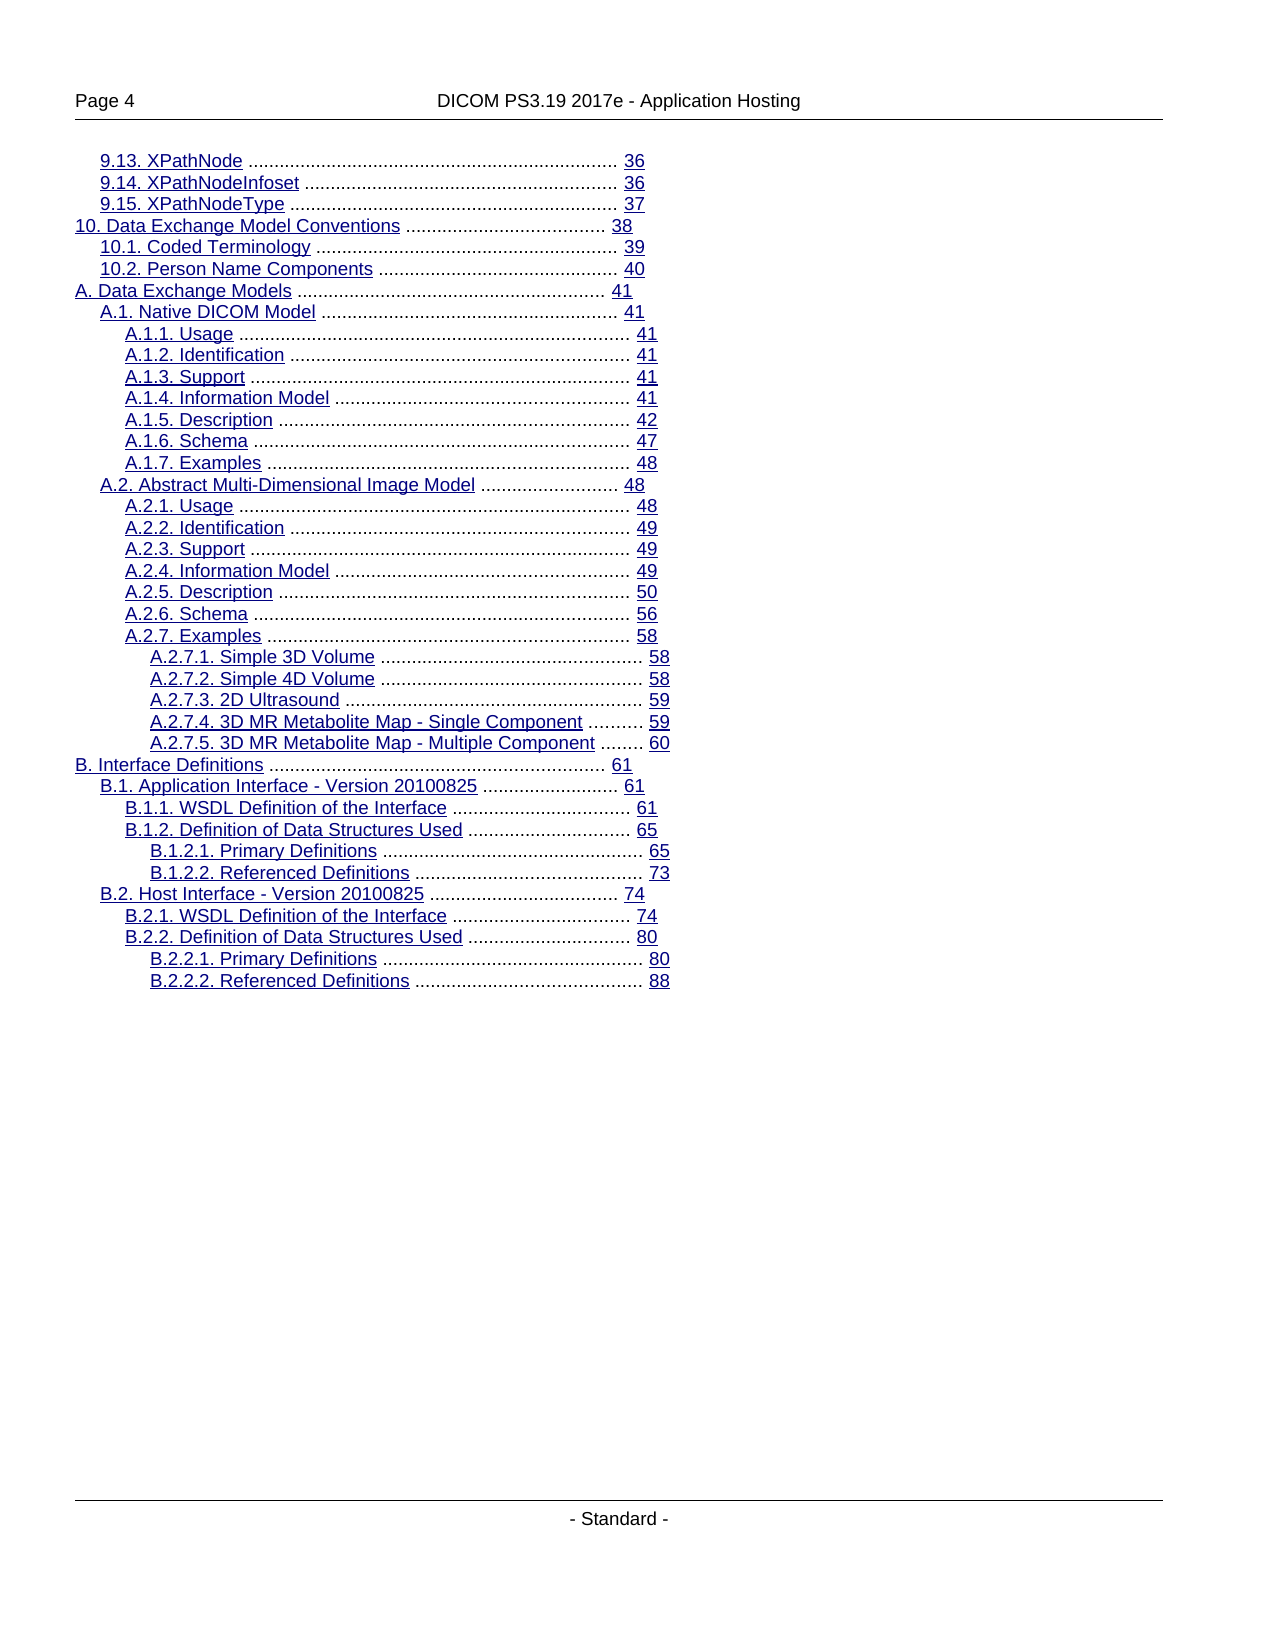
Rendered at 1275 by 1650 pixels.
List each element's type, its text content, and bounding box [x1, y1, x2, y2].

text A.1.4. Information Model 0 [125, 387, 1137, 409]
text A.2.7. Examples 0 [125, 624, 1137, 646]
text A.2.7.1. Simple 3D Volume 0 [150, 646, 1137, 667]
text A. Data Exchange Models 0 [75, 279, 1137, 301]
text 10. Data Exchange Model Conventions 0 [75, 215, 1137, 236]
text B.2.2.1. Primary Definitions 0 [150, 948, 1137, 969]
text A.1. Native DICOM Model 0 [100, 301, 1137, 322]
text A.2.6. Schema 0 [125, 603, 1137, 624]
text 9.13. XPathNode 0 [100, 150, 1137, 172]
text A.1.5. Description 0 [125, 409, 1137, 430]
text A.1.1. Usage 0 [125, 322, 1137, 344]
text B. Interface Definitions 0 [75, 754, 1137, 775]
text A.2.7.4. 3D MR Metabolite Map - Single Component 0 [150, 711, 1137, 732]
text A.2.1. Usage 0 [125, 495, 1137, 517]
text A.2.3. Support 0 [125, 538, 1137, 560]
text B.1.2.1. Primary Definitions 0 [150, 840, 1137, 862]
text B.1.2.2. Referenced Definitions 0 [150, 862, 1137, 883]
text A.1.3. Support 0 [125, 366, 1137, 387]
text B.1. Application Interface - Version 20100825 0 [100, 775, 1137, 797]
text A.2.7.2. Simple 4D Volume 0 [150, 667, 1137, 689]
text 10.1. Coded Terminology 0 [100, 236, 1137, 258]
text A.2.2. Identification 0 [125, 517, 1137, 538]
text A.1.2. Identification 0 [125, 344, 1137, 366]
text B.1.2. Definition of Data Structures Used 0 [125, 818, 1137, 840]
text B.2.1. WSDL Definition of the Interface 0 [125, 905, 1137, 926]
text B.2. Host Interface - Version 20100825 0 [100, 883, 1137, 905]
text 9.14. XPathNodeInfoset 0 [100, 172, 1137, 193]
text 9.15. XPathNodeType 0 [100, 193, 1137, 215]
text A.2.4. Information Model 0 [125, 560, 1137, 581]
text B.2.2. Definition of Data Structures Used 0 [125, 926, 1137, 948]
text A.2. Abstract Multi-Dimensional Image Model 0 [100, 473, 1137, 495]
text A.2.7.3. 2D Ultrasound 0 [150, 689, 1137, 711]
text A.1.7. Examples 0 [125, 452, 1137, 473]
text B.1.1. WSDL Definition of the Interface 0 [125, 797, 1137, 818]
text B.2.2.2. Referenced Definitions 0 [150, 969, 1137, 991]
text A.1.6. Schema 0 [125, 430, 1137, 452]
text A.2.7.5. 3D MR Metabolite Map - Multiple Component 0 [150, 732, 1137, 754]
text 10.2. Person Name Components 0 [100, 258, 1137, 279]
text A.2.5. Description 0 [125, 581, 1137, 603]
